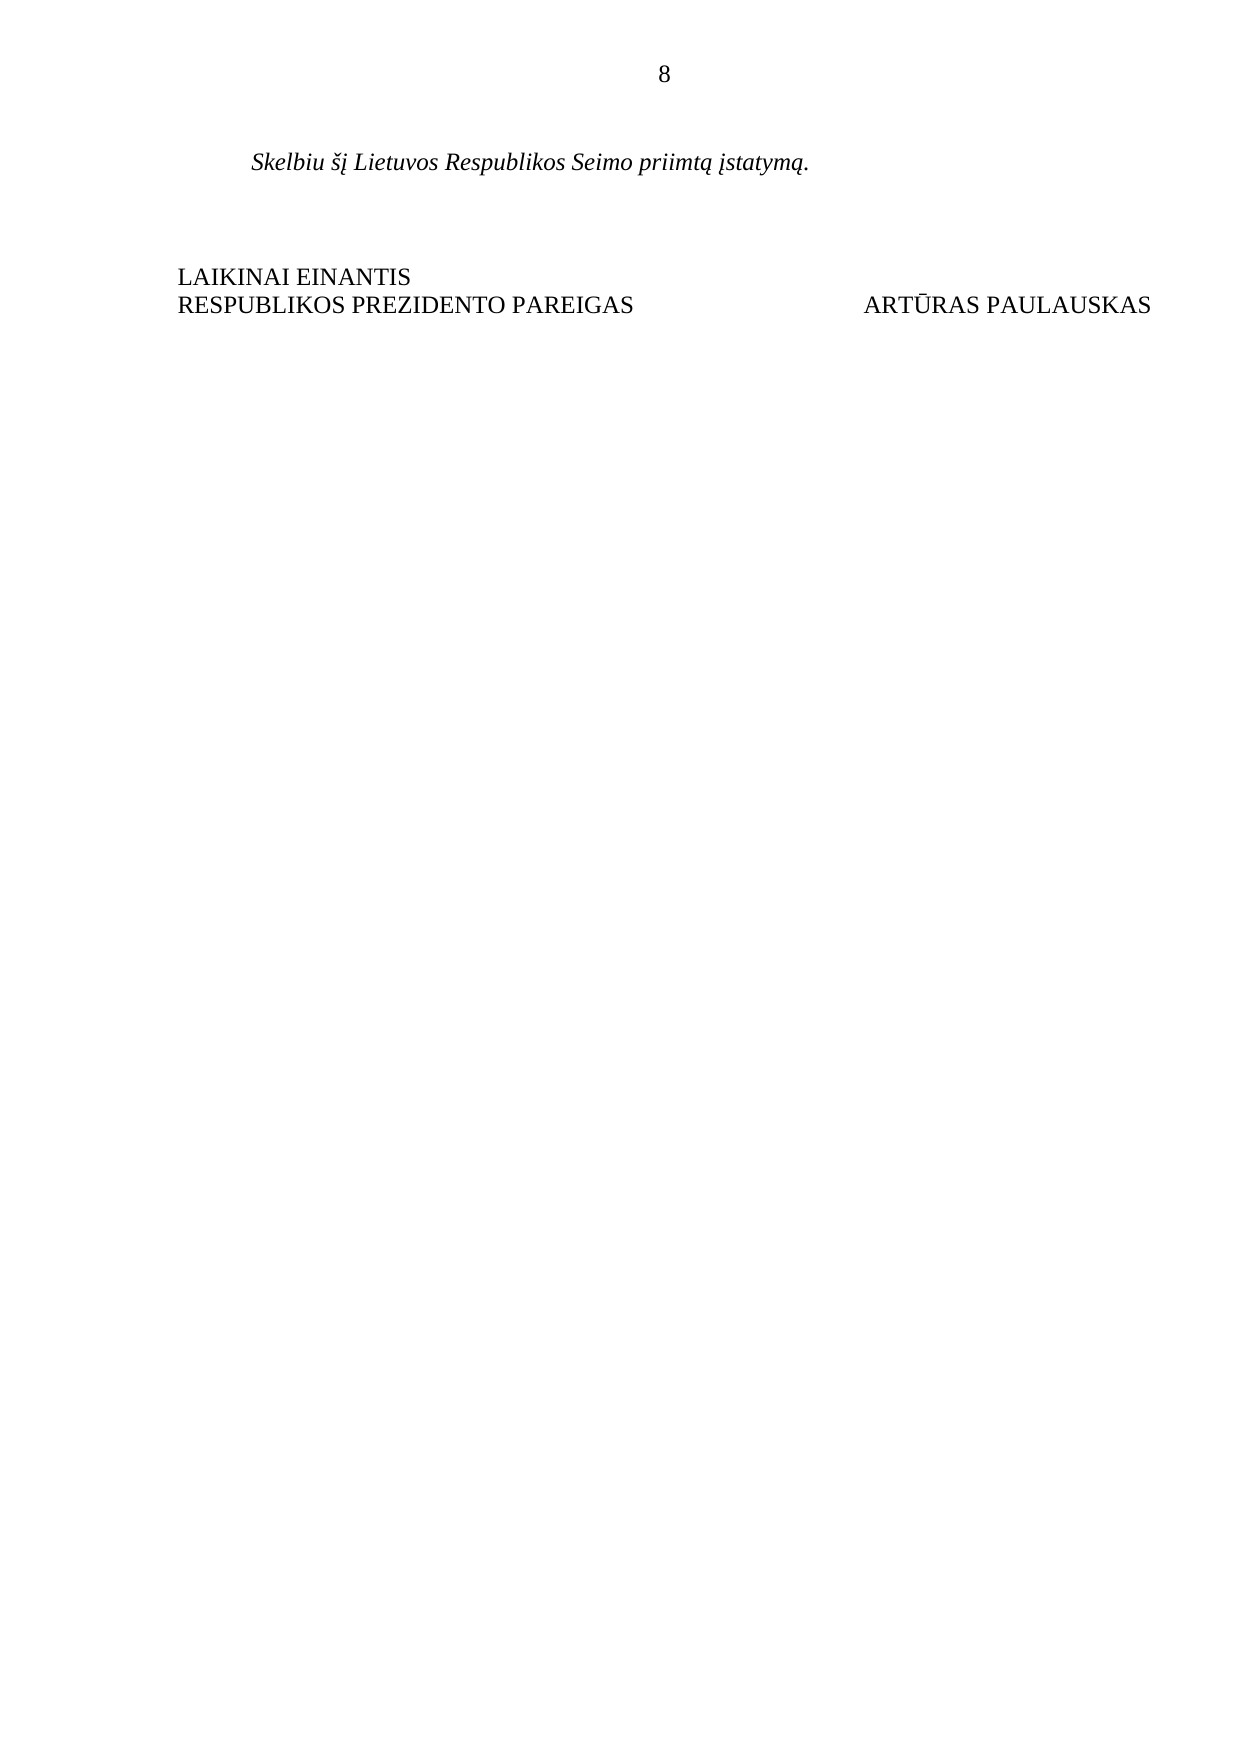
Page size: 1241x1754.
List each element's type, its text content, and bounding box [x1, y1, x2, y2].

text LAIKINAI EINANTIS [177, 262, 1152, 291]
text Skelbiu šį Lietuvos Respublikos Seimo priimtą įstatymą. [177, 147, 1152, 176]
text RESPUBLIKOS PREZIDENTO PAREIGAS ARTŪRAS PAULAUSKAS [177, 291, 1152, 319]
